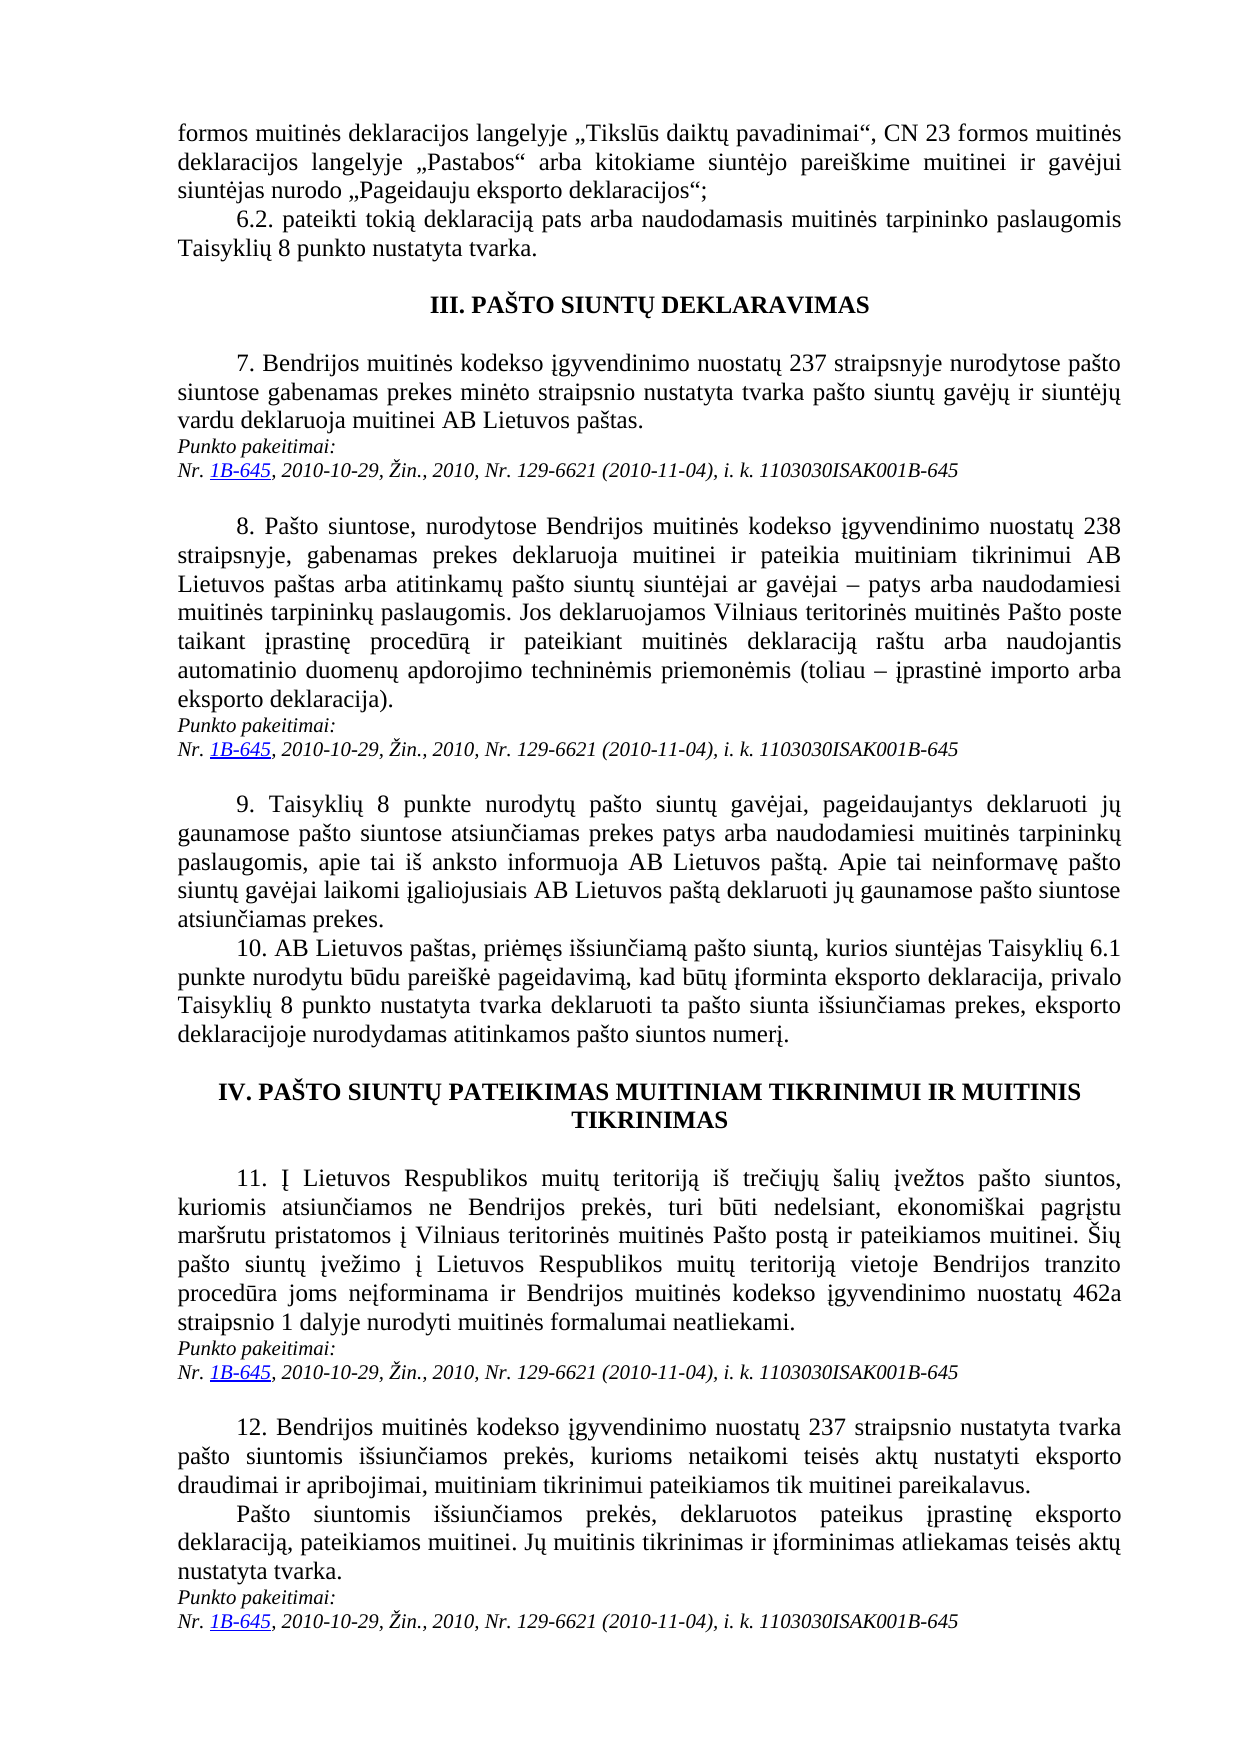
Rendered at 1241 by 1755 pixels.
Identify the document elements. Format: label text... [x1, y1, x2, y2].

text 11. Į Lietuvos Respublikos muitų teritoriją iš trečiųjų šalių įvežtos pašto siuntos, kuriomis atsiunčiamos ne Bendrijos prekės, turi būti nedelsiant, ekonomiškai pagrįstu maršrutu pristatomos į Vilniaus teritorinės muitinės Pašto postą ir pateikiamos muitinei. Šių pašto siuntų įvežimo į Lietuvos Respublikos muitų teritoriją vietoje Bendrijos tranzito procedūra joms neįforminama ir Bendrijos muitinės kodekso įgyvendinimo nuostatų 462a straipsnio 1 dalyje nurodyti muitinės formalumai neatliekami. [177, 1163, 1122, 1336]
text Punkto pakeitimai: [177, 434, 1122, 458]
text 7. Bendrijos muitinės kodekso įgyvendinimo nuostatų 237 straipsnyje nurodytose pašto siuntose gabenamas prekes minėto straipsnio nustatyta tvarka pašto siuntų gavėjų ir siuntėjų vardu deklaruoja muitinei AB Lietuvos paštas. [177, 348, 1122, 434]
text III. PAŠTO SIUNTŲ DEKLARAVIMAS [177, 291, 1122, 319]
text 12. Bendrijos muitinės kodekso įgyvendinimo nuostatų 237 straipsnio nustatyta tvarka pašto siuntomis išsiunčiamos prekės, kurioms netaikomi teisės aktų nustatyti eksporto draudimai ir apribojimai, muitiniam tikrinimui pateikiamos tik muitinei pareikalavus. [177, 1412, 1122, 1499]
text Nr. 1B-645, 2010-10-29, Žin., 2010, Nr. 129-6621 (2010-11-04), i. k. 1103030ISAK001B-645 [177, 737, 1122, 761]
text 6.2. pateikti tokią deklaraciją pats arba naudodamasis muitinės tarpininko paslaugomis Taisyklių 8 punkto nustatyta tvarka. [177, 204, 1122, 262]
text Punkto pakeitimai: [177, 712, 1122, 737]
text 9. Taisyklių 8 punkte nurodytų pašto siuntų gavėjai, pageidaujantys deklaruoti jų gaunamose pašto siuntose atsiunčiamas prekes patys arba naudodamiesi muitinės tarpininkų paslaugomis, apie tai iš anksto informuoja AB Lietuvos paštą. Apie tai neinformavę pašto siuntų gavėjai laikomi įgaliojusiais AB Lietuvos paštą deklaruoti jų gaunamose pašto siuntose atsiunčiamas prekes. [177, 789, 1122, 933]
text Punkto pakeitimai: [177, 1336, 1122, 1360]
text Nr. 1B-645, 2010-10-29, Žin., 2010, Nr. 129-6621 (2010-11-04), i. k. 1103030ISAK001B-645 [177, 458, 1122, 482]
text Nr. 1B-645, 2010-10-29, Žin., 2010, Nr. 129-6621 (2010-11-04), i. k. 1103030ISAK001B-645 [177, 1360, 1122, 1384]
text 8. Pašto siuntose, nurodytose Bendrijos muitinės kodekso įgyvendinimo nuostatų 238 straipsnyje, gabenamas prekes deklaruoja muitinei ir pateikia muitiniam tikrinimui AB Lietuvos paštas arba atitinkamų pašto siuntų siuntėjai ar gavėjai – patys arba naudodamiesi muitinės tarpininkų paslaugomis. Jos deklaruojamos Vilniaus teritorinės muitinės Pašto poste taikant įprastinę procedūrą ir pateikiant muitinės deklaraciją raštu arba naudojantis automatinio duomenų apdorojimo techninėmis priemonėmis (toliau – įprastinė importo arba eksporto deklaracija). [177, 511, 1122, 712]
text Punkto pakeitimai: [177, 1585, 1122, 1609]
text formos muitinės deklaracijos langelyje „Tikslūs daiktų pavadinimai“, CN 23 formos muitinės deklaracijos langelyje „Pastabos“ arba kitokiame siuntėjo pareiškime muitinei ir gavėjui siuntėjas nurodo „Pageidauju eksporto deklaracijos“; [177, 118, 1122, 204]
text 10. AB Lietuvos paštas, priėmęs išsiunčiamą pašto siuntą, kurios siuntėjas Taisyklių 6.1 punkte nurodytu būdu pareiškė pageidavimą, kad būtų įforminta eksporto deklaracija, privalo Taisyklių 8 punkto nustatyta tvarka deklaruoti ta pašto siunta išsiunčiamas prekes, eksporto deklaracijoje nurodydamas atitinkamos pašto siuntos numerį. [177, 933, 1122, 1048]
text Pašto siuntomis išsiunčiamos prekės, deklaruotos pateikus įprastinę eksporto deklaraciją, pateikiamos muitinei. Jų muitinis tikrinimas ir įforminimas atliekamas teisės aktų nustatyta tvarka. [177, 1499, 1122, 1585]
text IV. PAŠTO SIUNTŲ PATEIKIMAS MUITINIAM TIKRINIMUI IR MUITINIS TIKRINIMAS [177, 1077, 1122, 1134]
text Nr. 1B-645, 2010-10-29, Žin., 2010, Nr. 129-6621 (2010-11-04), i. k. 1103030ISAK001B-645 [177, 1609, 1122, 1633]
